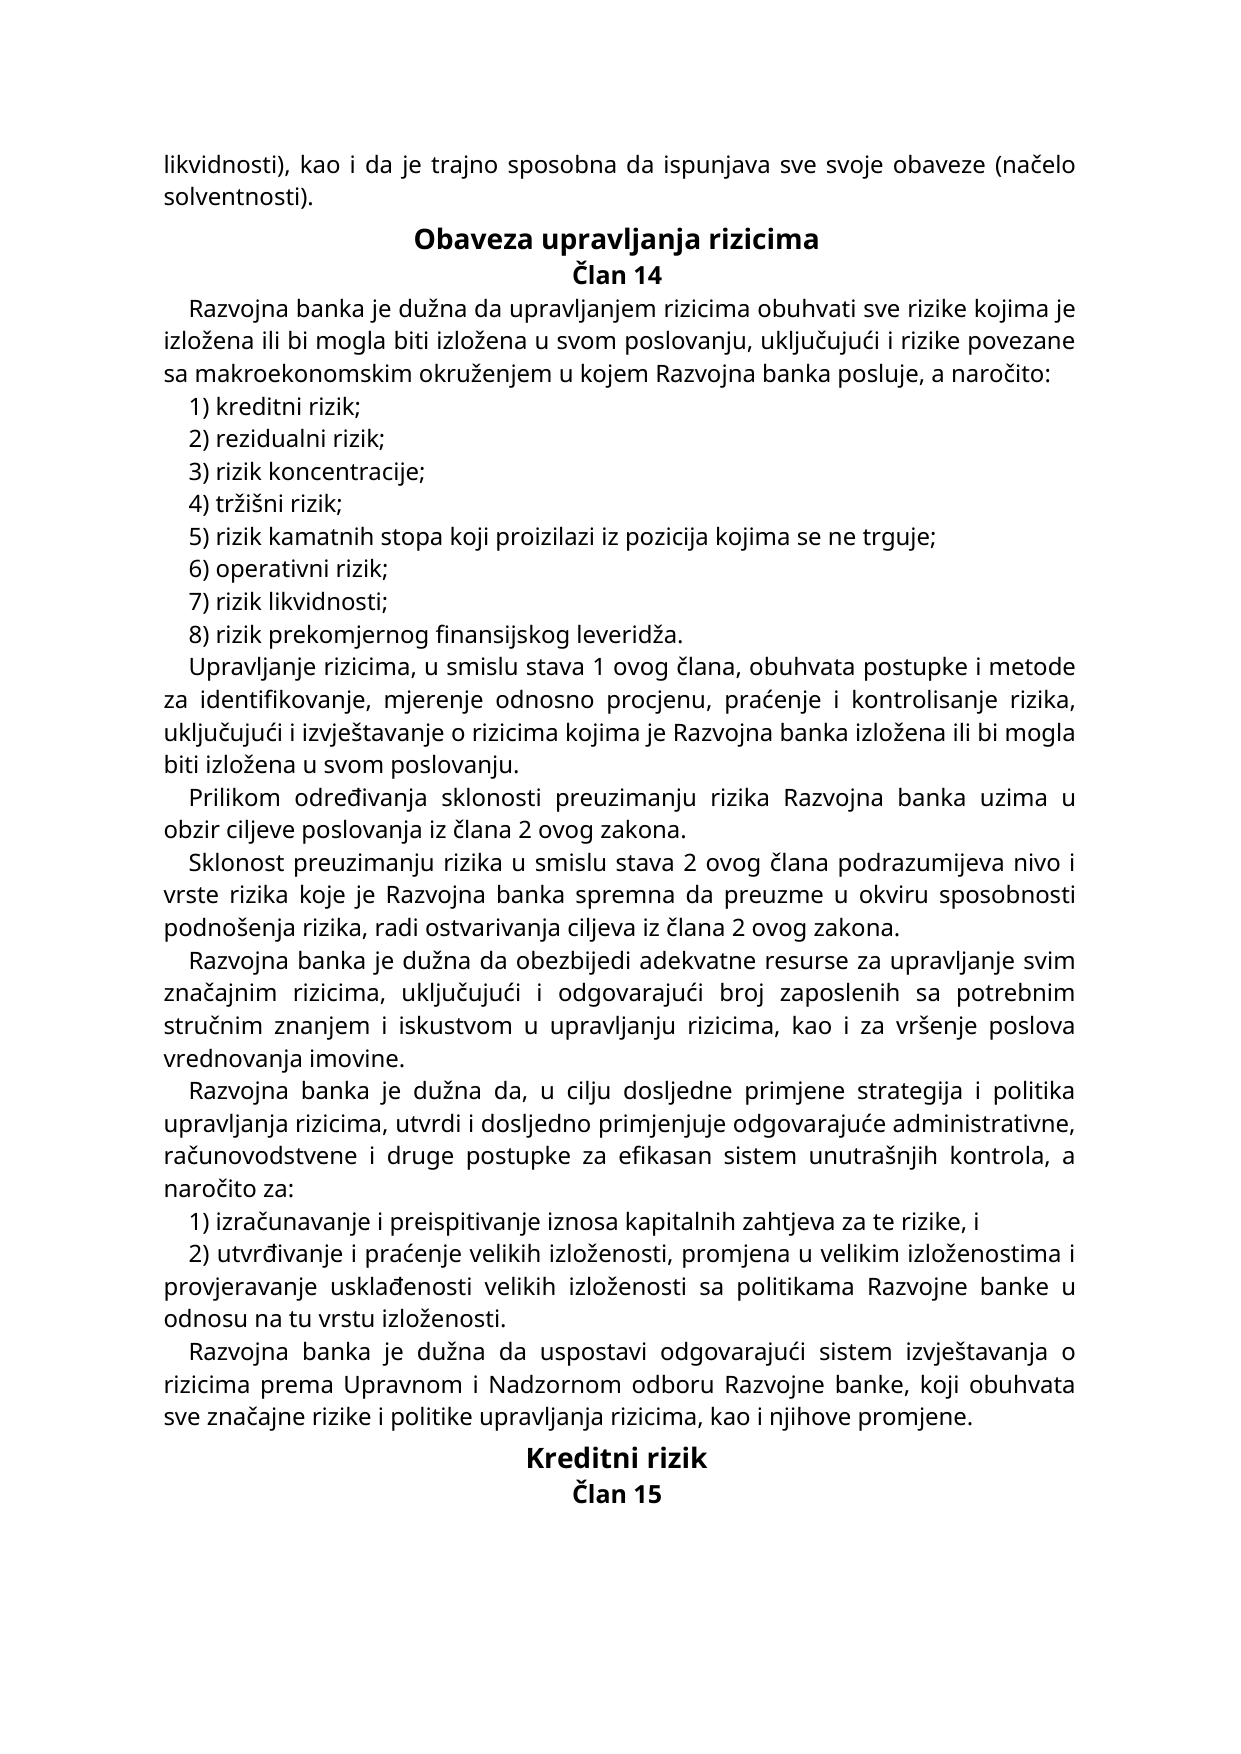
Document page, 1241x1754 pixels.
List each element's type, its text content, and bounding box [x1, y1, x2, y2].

text Obaveza upravljanja rizicima [148, 219, 1093, 257]
text 1) kreditni rizik; [163, 389, 1077, 422]
text Kreditni rizik [148, 1439, 1093, 1477]
text Sklonost preuzimanju rizika u smislu stava 2 ovog člana podrazumijeva nivo i vrste rizika koje je Razvojna banka spremna da preuzme u okviru sposobnosti podnošenja rizika, radi ostvarivanja ciljeva iz člana 2 ovog zakona. [163, 846, 1077, 943]
text Razvojna banka je dužna da upravljanjem rizicima obuhvati sve rizike kojima je izložena ili bi mogla biti izložena u svom poslovanju, uključujući i rizike povezane sa makroekonomskim okruženjem u kojem Razvojna banka posluje, a naročito: [163, 291, 1077, 389]
text 7) rizik likvidnosti; [163, 585, 1077, 617]
text Član 14 [148, 257, 1093, 291]
text 1) izračunavanje i preispitivanje iznosa kapitalnih zahtjeva za te rizike, i [163, 1204, 1077, 1237]
text 4) tržišni rizik; [163, 487, 1077, 520]
text Razvojna banka je dužna da uspostavi odgovarajući sistem izvještavanja o rizicima prema Upravnom i Nadzornom odboru Razvojne banke, koji obuhvata sve značajne rizike i politike upravljanja rizicima, kao i njihove promjene. [163, 1335, 1077, 1433]
text 2) rezidualni rizik; [163, 422, 1077, 454]
text Prilikom određivanja sklonosti preuzimanju rizika Razvojna banka uzima u obzir ciljeve poslovanja iz člana 2 ovog zakona. [163, 781, 1077, 846]
text Razvojna banka je dužna da obezbijedi adekvatne resurse za upravljanje svim značajnim rizicima, uključujući i odgovarajući broj zaposlenih sa potrebnim stručnim znanjem i iskustvom u upravljanju rizicima, kao i za vršenje poslova vrednovanja imovine. [163, 943, 1077, 1074]
text likvidnosti), kao i da je trajno sposobna da ispunjava sve svoje obaveze (načelo solventnosti). [163, 148, 1077, 213]
text 6) operativni rizik; [163, 552, 1077, 585]
text 5) rizik kamatnih stopa koji proizilazi iz pozicija kojima se ne trguje; [163, 520, 1077, 552]
text 8) rizik prekomjernog finansijskog leveridža. [163, 617, 1077, 650]
text 2) utvrđivanje i praćenje velikih izloženosti, promjena u velikim izloženostima i provjeravanje usklađenosti velikih izloženosti sa politikama Razvojne banke u odnosu na tu vrstu izloženosti. [163, 1237, 1077, 1335]
text Član 15 [148, 1477, 1093, 1511]
text Razvojna banka je dužna da, u cilju dosljedne primjene strategija i politika upravljanja rizicima, utvrdi i dosljedno primjenjuje odgovarajuće administrativne, računovodstvene i druge postupke za efikasan sistem unutrašnjih kontrola, a naročito za: [163, 1074, 1077, 1204]
text Upravljanje rizicima, u smislu stava 1 ovog člana, obuhvata postupke i metode za identifikovanje, mjerenje odnosno procjenu, praćenje i kontrolisanje rizika, uključujući i izvještavanje o rizicima kojima je Razvojna banka izložena ili bi mogla biti izložena u svom poslovanju. [163, 650, 1077, 781]
text 3) rizik koncentracije; [163, 454, 1077, 487]
